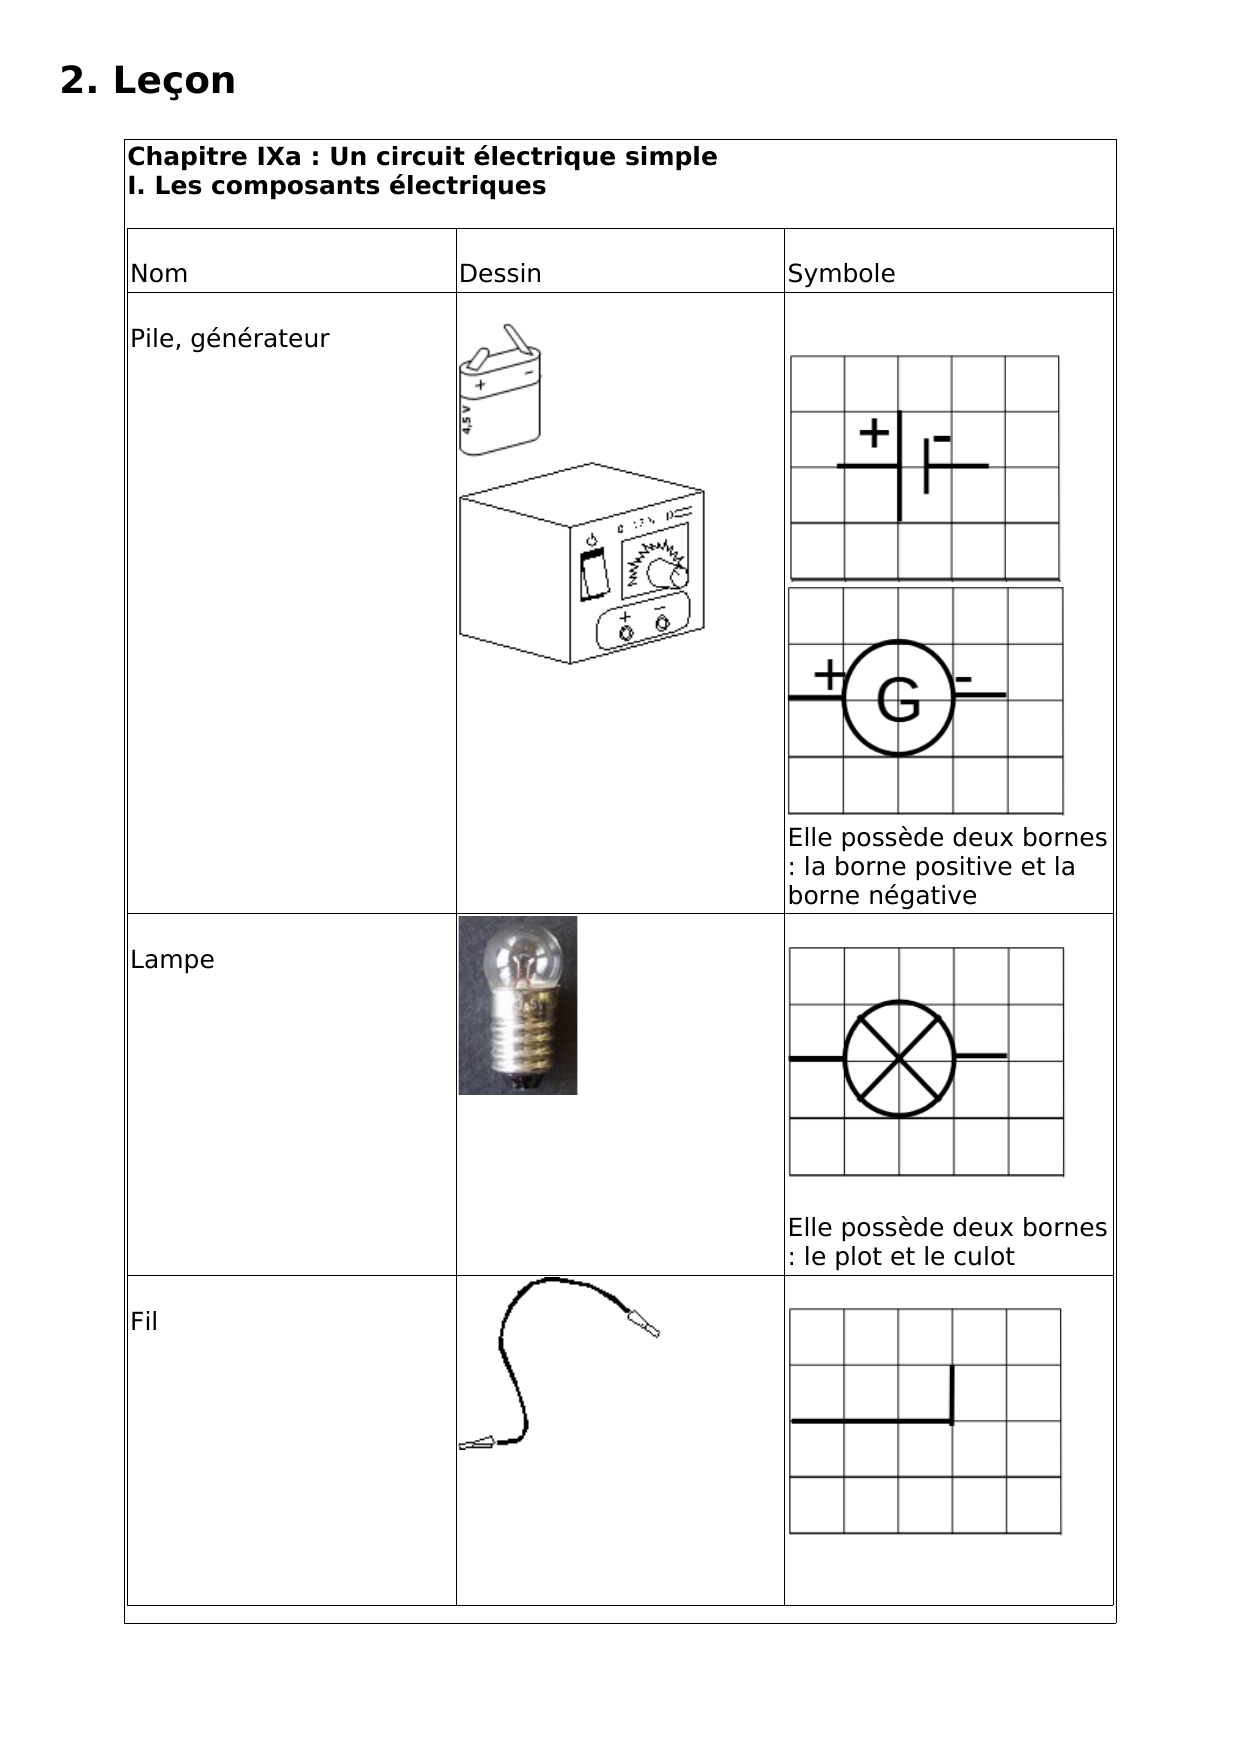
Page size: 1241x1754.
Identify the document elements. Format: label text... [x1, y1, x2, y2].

table_cell Lampe [128, 914, 456, 1274]
table_header Symbole [785, 229, 1113, 292]
table_cell [785, 1276, 1113, 1605]
table_cell [457, 293, 784, 913]
table_cell [457, 914, 784, 1274]
picture [458, 916, 578, 1095]
subtitle 2. Leçon [59, 59, 1181, 103]
picture [787, 1306, 1066, 1538]
table_cell Pile, générateur [128, 293, 456, 913]
table_cell [457, 1276, 784, 1605]
table_header Nom [128, 229, 456, 292]
table_cell Elle possède deux bornes : le plot et le culot [785, 914, 1113, 1274]
picture [787, 587, 1066, 817]
table_cell Fil [128, 1276, 456, 1605]
picture [458, 1277, 661, 1450]
table_header Chapitre IXa : Un circuit électrique simple I. Les composants électriques [125, 140, 1116, 1623]
picture [458, 323, 708, 668]
picture [787, 945, 1069, 1179]
table_header Dessin [457, 229, 784, 292]
table_cell Elle possède deux bornes : la borne positive et la borne négative [785, 293, 1113, 913]
picture [787, 353, 1064, 582]
